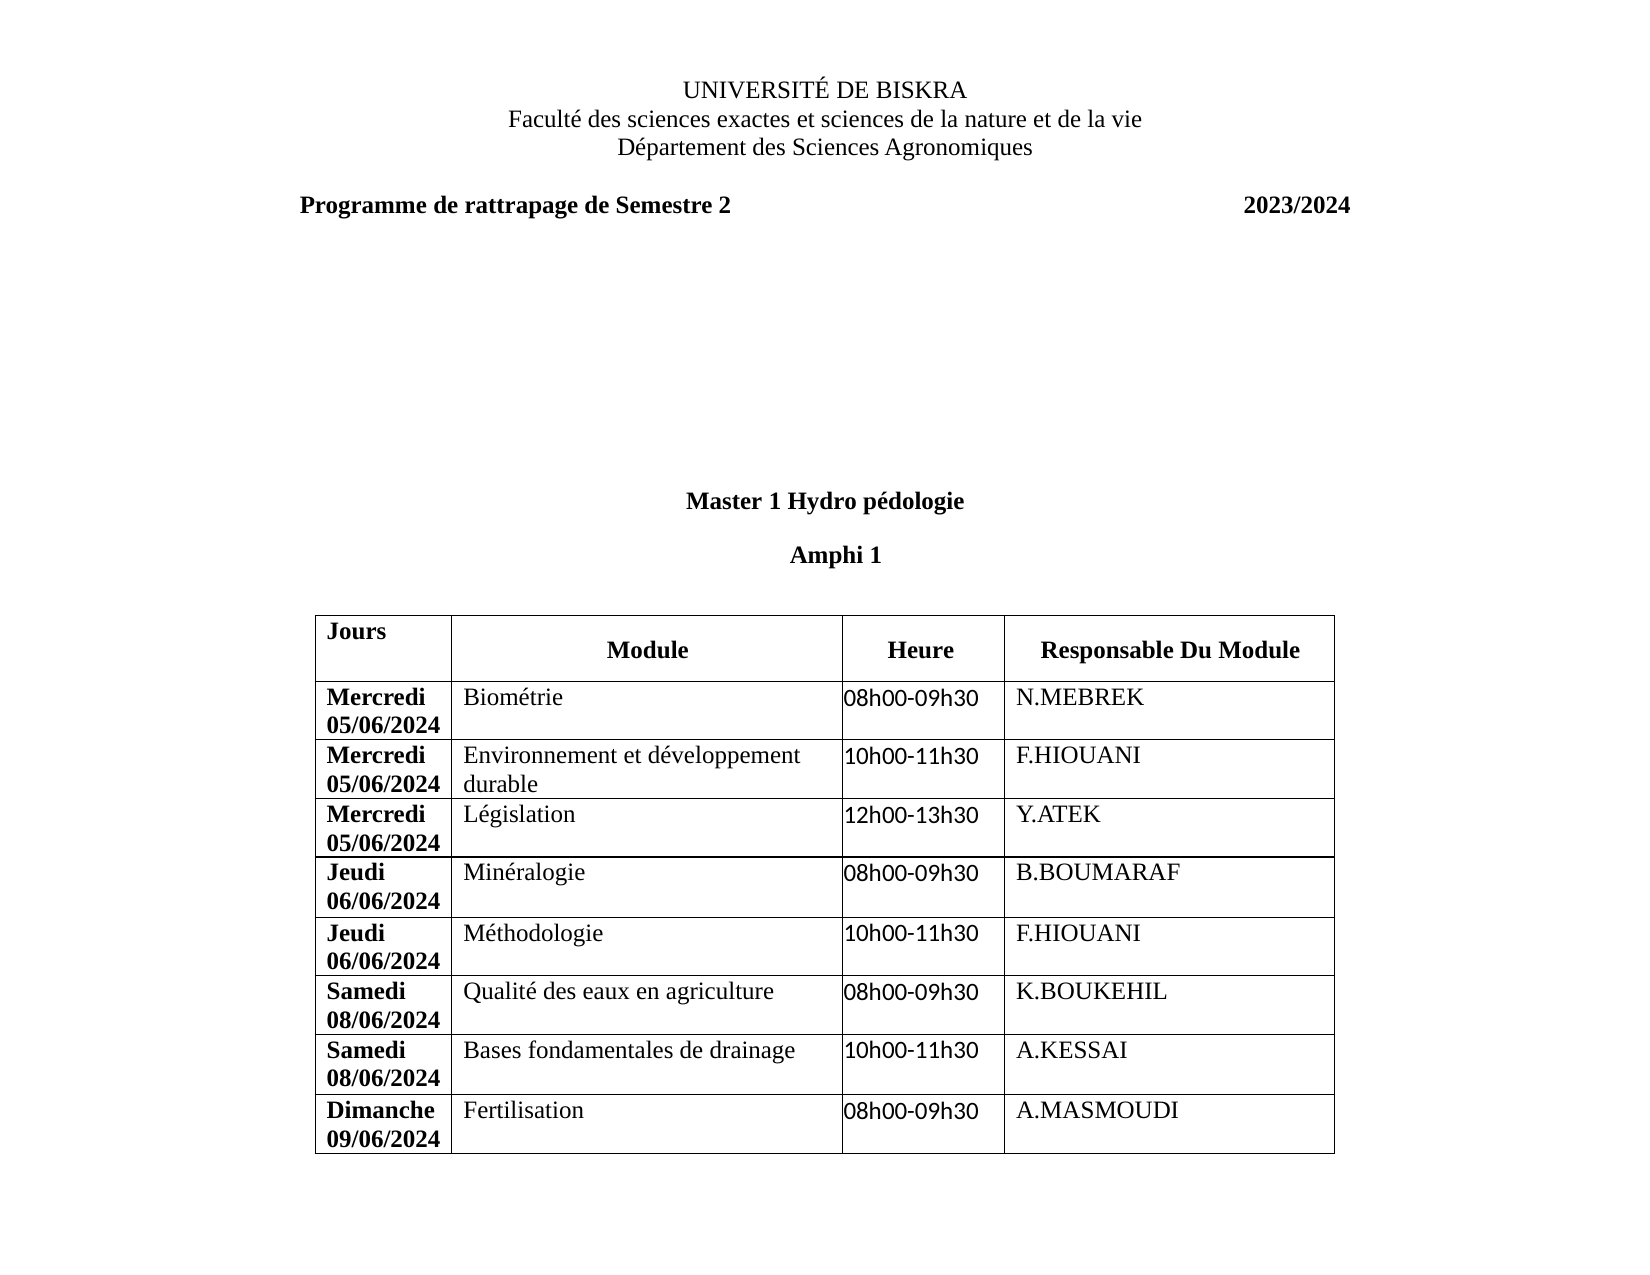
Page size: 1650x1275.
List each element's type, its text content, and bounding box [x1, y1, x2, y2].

table_header Module [452, 616, 842, 681]
table_header Responsable Du Module [1005, 616, 1334, 681]
table_cell Mercredi 05/06/2024 [316, 799, 451, 856]
text Master 1 Hydro pédologie [75, 486, 1575, 515]
table_cell A.MASMOUDI [1005, 1095, 1334, 1152]
table_cell K.BOUKEHIL [1005, 976, 1334, 1034]
table_cell Qualité des eaux en agriculture [452, 976, 842, 1034]
table_cell 08h00-09h30 [843, 858, 1004, 917]
table_cell Jeudi 06/06/2024 [316, 918, 451, 975]
table_cell 10h00-11h30 [843, 1035, 1004, 1094]
table_cell F.HIOUANI [1005, 918, 1334, 975]
table_cell Dimanche 09/06/2024 [316, 1095, 451, 1152]
table_cell Minéralogie [452, 858, 842, 917]
table_cell 12h00-13h30 [843, 799, 1004, 856]
table_cell Samedi 08/06/2024 [316, 976, 451, 1034]
table_cell Mercredi 05/06/2024 [316, 740, 451, 798]
table_cell Environnement et développement durable [452, 740, 842, 798]
table_cell 08h00-09h30 [843, 682, 1004, 739]
table_cell B.BOUMARAF [1005, 858, 1334, 917]
table_cell A.KESSAI [1005, 1035, 1334, 1094]
table_cell Jeudi 06/06/2024 [316, 858, 451, 917]
table_cell Bases fondamentales de drainage [452, 1035, 842, 1094]
table_cell N.MEBREK [1005, 682, 1334, 739]
table_cell Samedi 08/06/2024 [316, 1035, 451, 1094]
table_header Heure [843, 616, 1004, 681]
table_cell Méthodologie [452, 918, 842, 975]
table_cell 10h00-11h30 [843, 918, 1004, 975]
table_cell Y.ATEK [1005, 799, 1334, 856]
table_cell 08h00-09h30 [843, 976, 1004, 1034]
table_cell Fertilisation [452, 1095, 842, 1152]
text Amphi 1 [444, 541, 1234, 569]
table_cell 08h00-09h30 [843, 1095, 1004, 1152]
table_cell Législation [452, 799, 842, 856]
table_cell 10h00-11h30 [843, 740, 1004, 798]
table_header Jours [316, 616, 451, 681]
table_cell F.HIOUANI [1005, 740, 1334, 798]
table_cell Mercredi 05/06/2024 [316, 682, 451, 739]
table_cell Biométrie [452, 682, 842, 739]
